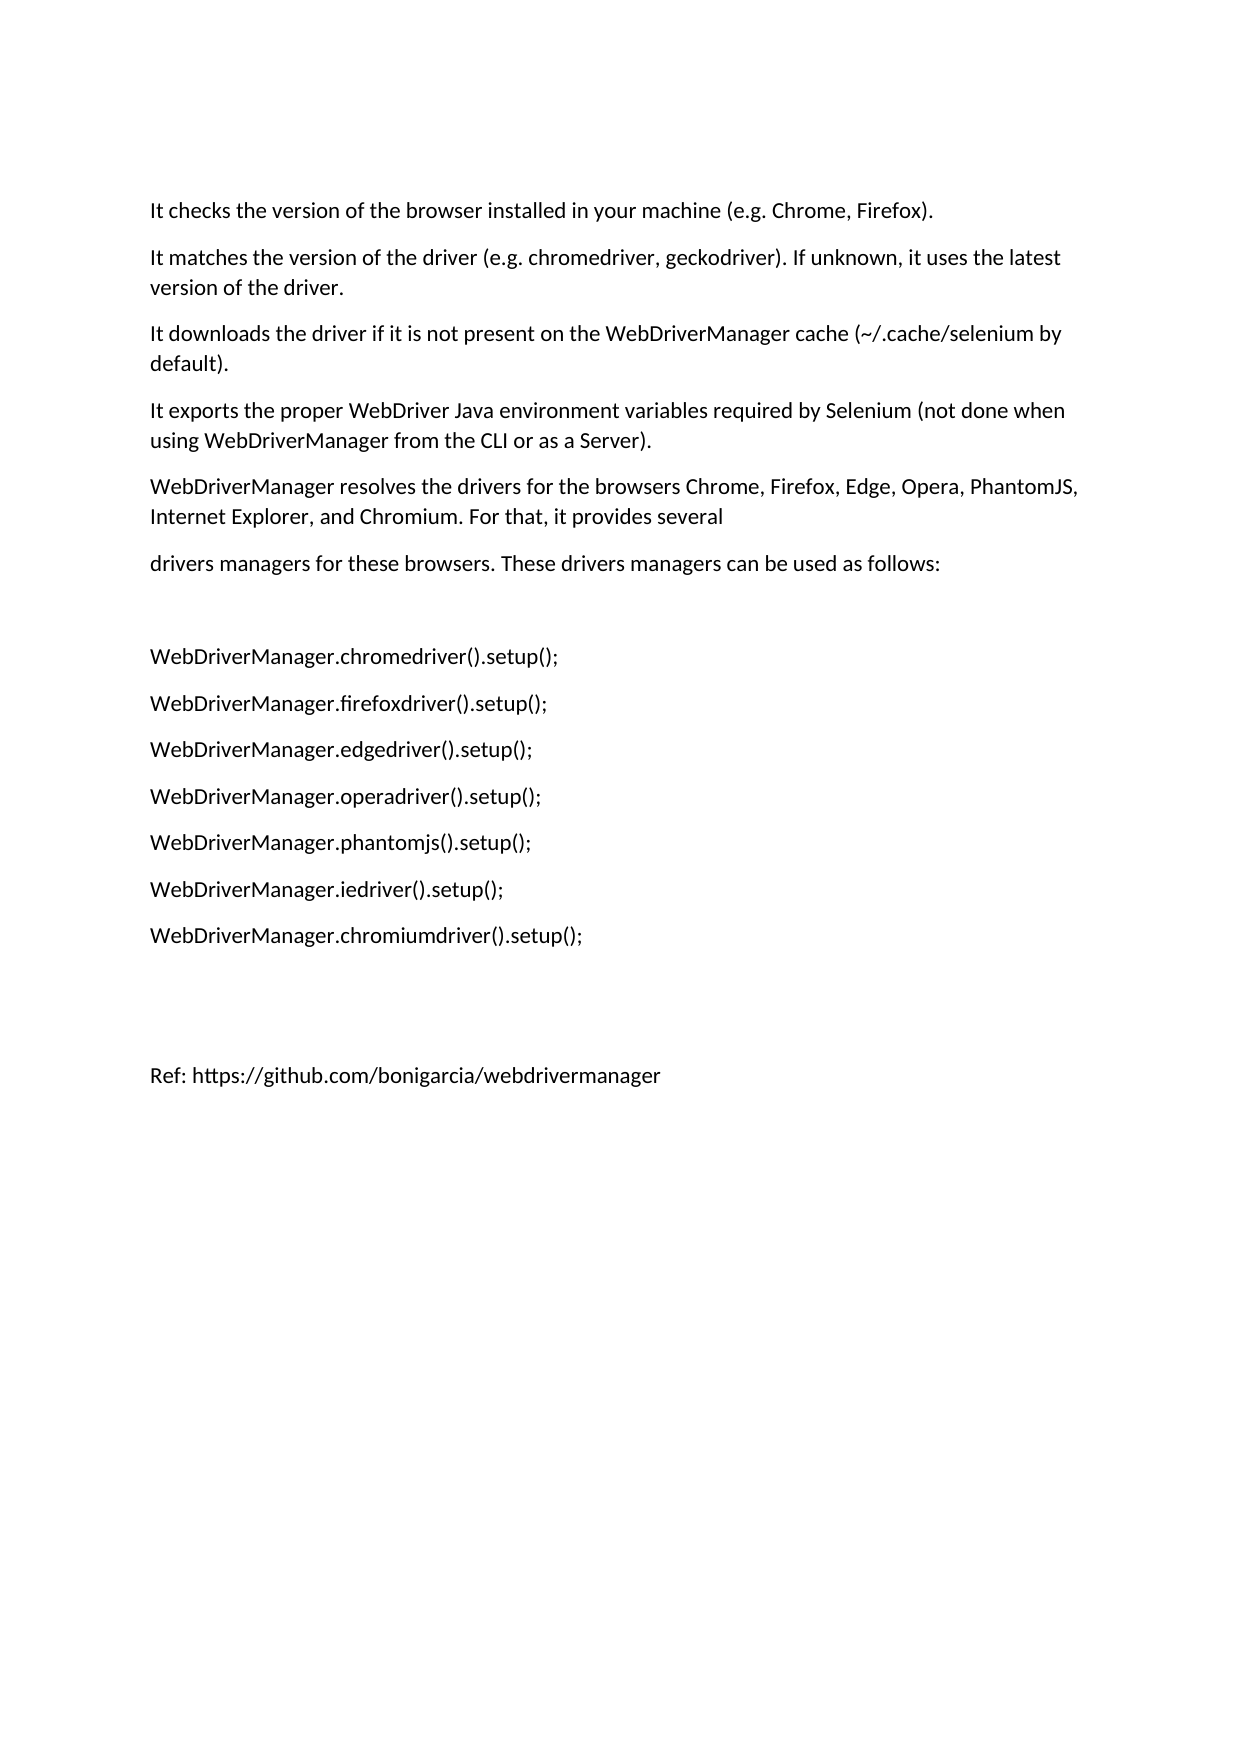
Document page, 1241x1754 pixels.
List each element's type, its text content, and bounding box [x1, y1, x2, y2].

text WebDriverManager.chromedriver().setup(); [150, 642, 1090, 670]
text WebDriverManager.phantomjs().setup(); [150, 828, 1090, 856]
text drivers managers for these browsers. These drivers managers can be used as follows: [150, 549, 1090, 577]
text Ref: https://github.com/bonigarcia/webdrivermanager [150, 1061, 1090, 1089]
text It checks the version of the browser installed in your machine (e.g. Chrome, Firefox). [150, 197, 1090, 224]
text WebDriverManager.operadriver().setup(); [150, 782, 1090, 810]
text It exports the proper WebDriver Java environment variables required by Selenium (not done when using WebDriverManager from the CLI or as a Server). [150, 396, 1090, 454]
text WebDriverManager.chromiumdriver().setup(); [150, 921, 1090, 949]
text It downloads the driver if it is not present on the WebDriverManager cache (~/.cache/selenium by default). [150, 319, 1090, 377]
text It matches the version of the driver (e.g. chromedriver, geckodriver). If unknown, it uses the latest version of the driver. [150, 243, 1090, 301]
text WebDriverManager.firefoxdriver().setup(); [150, 689, 1090, 717]
text WebDriverManager resolves the drivers for the browsers Chrome, Firefox, Edge, Opera, PhantomJS, Internet Explorer, and Chromium. For that, it provides several [150, 472, 1090, 530]
text WebDriverManager.edgedriver().setup(); [150, 735, 1090, 763]
text WebDriverManager.iedriver().setup(); [150, 875, 1090, 903]
